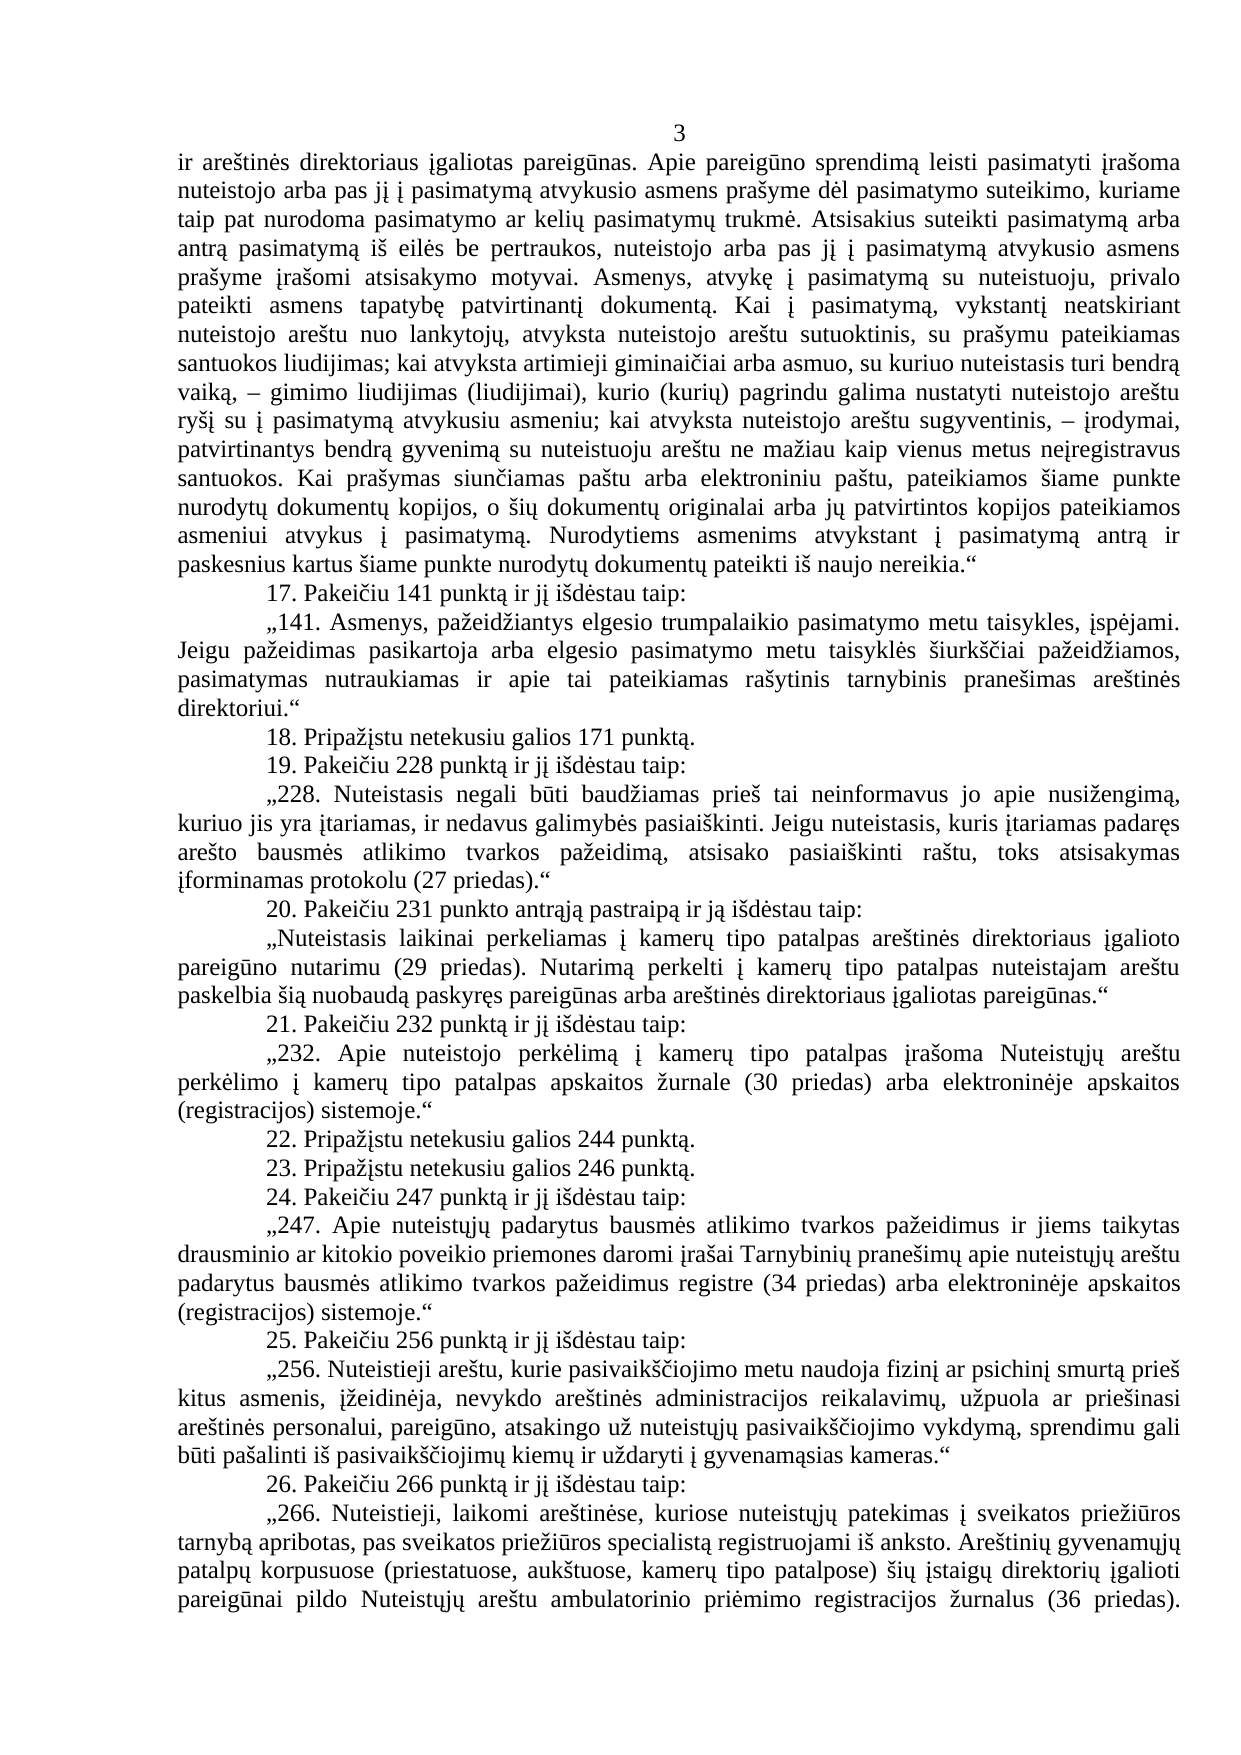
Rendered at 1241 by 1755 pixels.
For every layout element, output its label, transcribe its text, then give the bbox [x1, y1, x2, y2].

text 26. Pakeičiu 266 punktą ir jį išdėstau taip: [177, 1469, 1181, 1498]
text 23. Pripažįstu netekusiu galios 246 punktą. [177, 1153, 1181, 1182]
text 19. Pakeičiu 228 punktą ir jį išdėstau taip: [177, 751, 1181, 779]
text 22. Pripažįstu netekusiu galios 244 punktą. [177, 1124, 1181, 1153]
text „266. Nuteistieji, laikomi areštinėse, kuriose nuteistųjų patekimas į sveikatos priežiūros tarnybą apribotas, pas sveikatos priežiūros specialistą registruojami iš anksto. Areštinių gyvenamųjų patalpų korpusuose (priestatuose, aukštuose, kamerų tipo patalpose) šių įstaigų direktorių įgalioti pareigūnai pildo Nuteistųjų areštu ambulatorinio priėmimo registracijos žurnalus (36 priedas). [177, 1498, 1181, 1613]
text 20. Pakeičiu 231 punkto antrąją pastraipą ir ją išdėstau taip: [177, 894, 1181, 923]
text 18. Pripažįstu netekusiu galios 171 punktą. [177, 722, 1181, 751]
text 17. Pakeičiu 141 punktą ir jį išdėstau taip: [177, 578, 1181, 607]
text „256. Nuteistieji areštu, kurie pasivaikščiojimo metu naudoja fizinį ar psichinį smurtą prieš kitus asmenis, įžeidinėja, nevykdo areštinės administracijos reikalavimų, užpuola ar priešinasi areštinės personalui, pareigūno, atsakingo už nuteistųjų pasivaikščiojimo vykdymą, sprendimu gali būti pašalinti iš pasivaikščiojimų kiemų ir uždaryti į gyvenamąsias kameras.“ [177, 1354, 1181, 1469]
text ir areštinės direktoriaus įgaliotas pareigūnas. Apie pareigūno sprendimą leisti pasimatyti įrašoma nuteistojo arba pas jį į pasimatymą atvykusio asmens prašyme dėl pasimatymo suteikimo, kuriame taip pat nurodoma pasimatymo ar kelių pasimatymų trukmė. Atsisakius suteikti pasimatymą arba antrą pasimatymą iš eilės be pertraukos, nuteistojo arba pas jį į pasimatymą atvykusio asmens prašyme įrašomi atsisakymo motyvai. Asmenys, atvykę į pasimatymą su nuteistuoju, privalo pateikti asmens tapatybę patvirtinantį dokumentą. Kai į pasimatymą, vykstantį neatskiriant nuteistojo areštu nuo lankytojų, atvyksta nuteistojo areštu sutuoktinis, su prašymu pateikiamas santuokos liudijimas; kai atvyksta artimieji giminaičiai arba asmuo, su kuriuo nuteistasis turi bendrą vaiką, – gimimo liudijimas (liudijimai), kurio (kurių) pagrindu galima nustatyti nuteistojo areštu ryšį su į pasimatymą atvykusiu asmeniu; kai atvyksta nuteistojo areštu sugyventinis, – įrodymai, patvirtinantys bendrą gyvenimą su nuteistuoju areštu ne mažiau kaip vienus metus neįregistravus santuokos. Kai prašymas siunčiamas paštu arba elektroniniu paštu, pateikiamos šiame punkte nurodytų dokumentų kopijos, o šių dokumentų originalai arba jų patvirtintos kopijos pateikiamos asmeniui atvykus į pasimatymą. Nurodytiems asmenims atvykstant į pasimatymą antrą ir paskesnius kartus šiame punkte nurodytų dokumentų pateikti iš naujo nereikia.“ [177, 147, 1181, 578]
text „228. Nuteistasis negali būti baudžiamas prieš tai neinformavus jo apie nusižengimą, kuriuo jis yra įtariamas, ir nedavus galimybės pasiaiškinti. Jeigu nuteistasis, kuris įtariamas padaręs arešto bausmės atlikimo tvarkos pažeidimą, atsisako pasiaiškinti raštu, toks atsisakymas įforminamas protokolu (27 priedas).“ [177, 779, 1181, 894]
text „141. Asmenys, pažeidžiantys elgesio trumpalaikio pasimatymo metu taisykles, įspėjami. Jeigu pažeidimas pasikartoja arba elgesio pasimatymo metu taisyklės šiurkščiai pažeidžiamos, pasimatymas nutraukiamas ir apie tai pateikiamas rašytinis tarnybinis pranešimas areštinės direktoriui.“ [177, 607, 1181, 722]
text 24. Pakeičiu 247 punktą ir jį išdėstau taip: [177, 1182, 1181, 1211]
text „232. Apie nuteistojo perkėlimą į kamerų tipo patalpas įrašoma Nuteistųjų areštu perkėlimo į kamerų tipo patalpas apskaitos žurnale (30 priedas) arba elektroninėje apskaitos (registracijos) sistemoje.“ [177, 1038, 1181, 1124]
text 21. Pakeičiu 232 punktą ir jį išdėstau taip: [177, 1009, 1181, 1038]
text „Nuteistasis laikinai perkeliamas į kamerų tipo patalpas areštinės direktoriaus įgalioto pareigūno nutarimu (29 priedas). Nutarimą perkelti į kamerų tipo patalpas nuteistajam areštu paskelbia šią nuobaudą paskyręs pareigūnas arba areštinės direktoriaus įgaliotas pareigūnas.“ [177, 923, 1181, 1009]
text 25. Pakeičiu 256 punktą ir jį išdėstau taip: [177, 1326, 1181, 1354]
text „247. Apie nuteistųjų padarytus bausmės atlikimo tvarkos pažeidimus ir jiems taikytas drausminio ar kitokio poveikio priemones daromi įrašai Tarnybinių pranešimų apie nuteistųjų areštu padarytus bausmės atlikimo tvarkos pažeidimus registre (34 priedas) arba elektroninėje apskaitos (registracijos) sistemoje.“ [177, 1211, 1181, 1326]
